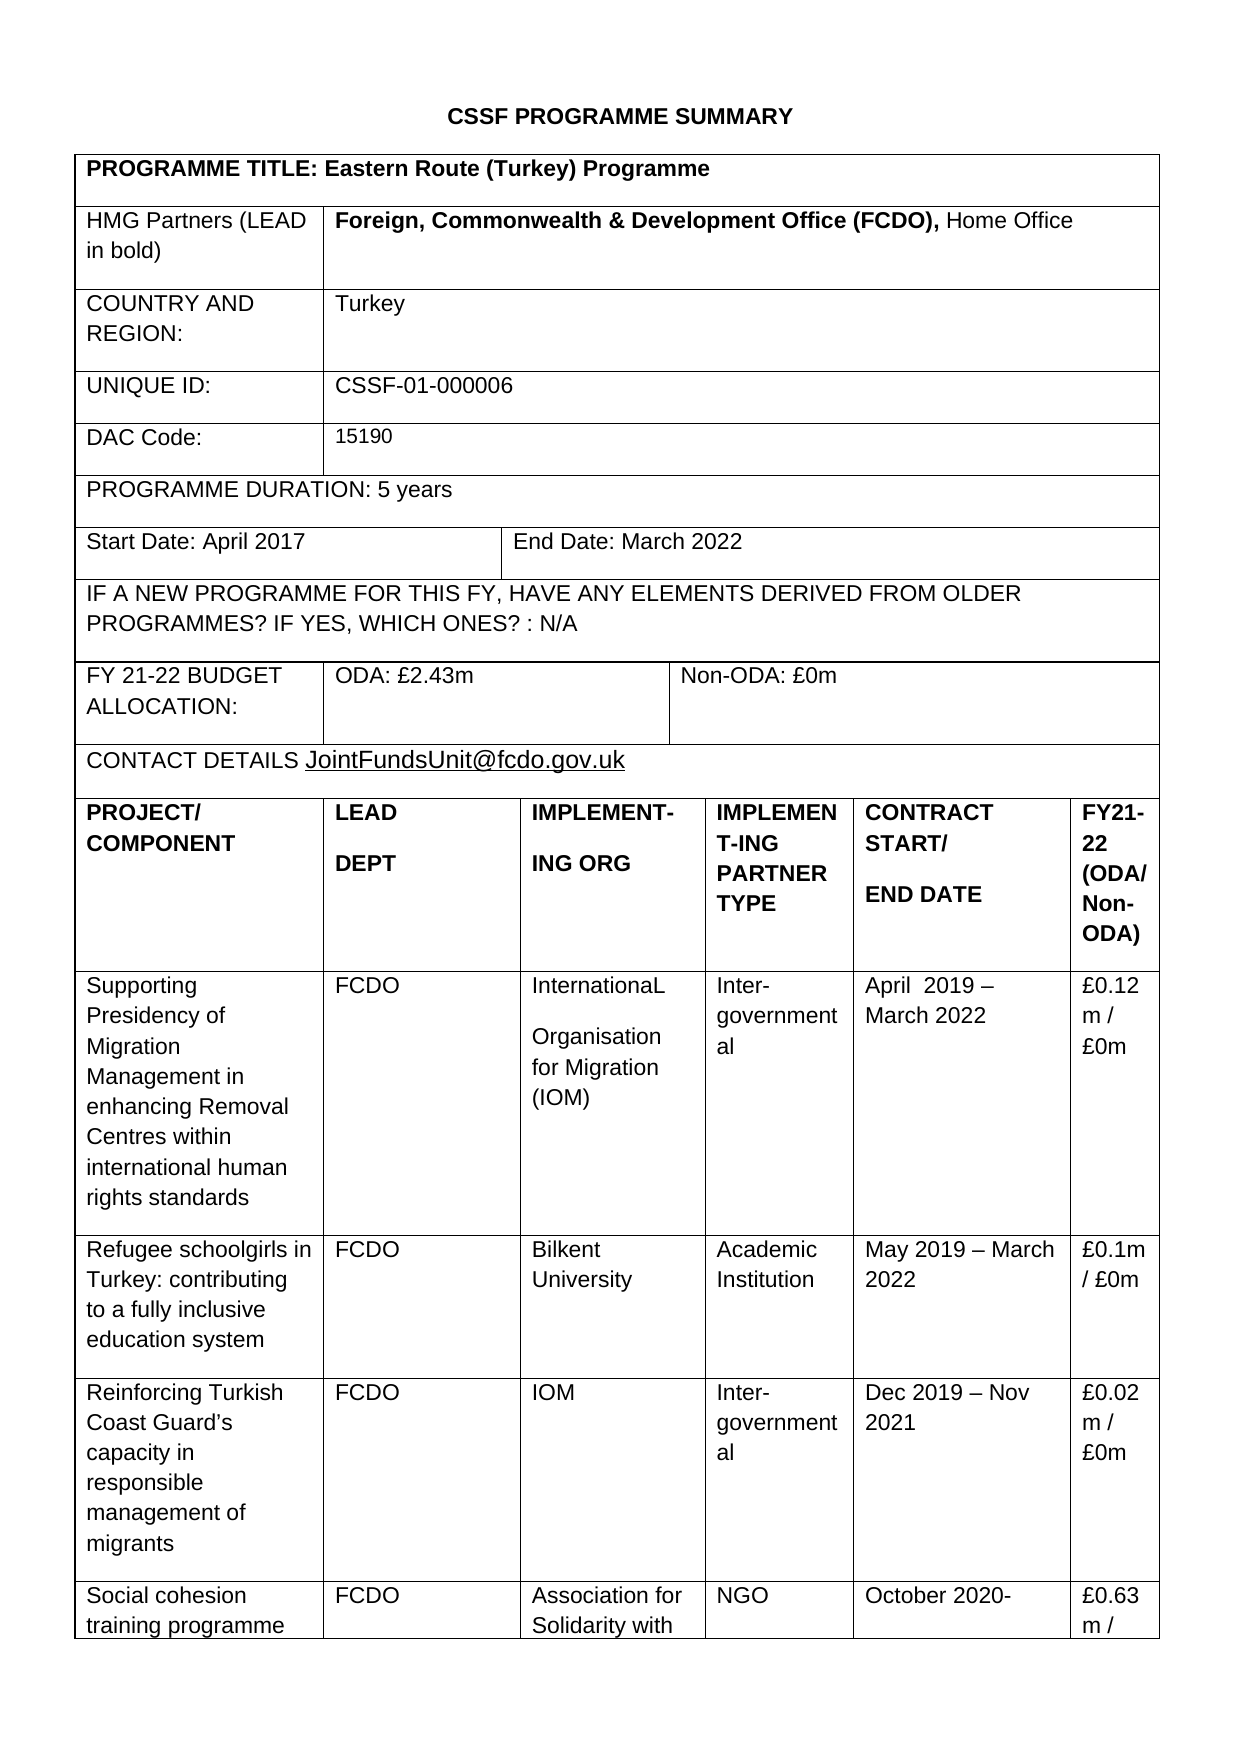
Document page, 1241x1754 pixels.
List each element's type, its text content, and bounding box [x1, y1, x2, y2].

table_cell Turkey [324, 290, 1159, 371]
table_cell Association for Solidarity with [521, 1582, 705, 1638]
table_cell Start Date: April 2017 [76, 528, 501, 579]
table_cell £0.63m / [1071, 1582, 1159, 1638]
table_cell Inter-governmental [706, 1379, 853, 1581]
table_cell £0.1m / £0m [1071, 1236, 1159, 1377]
table_cell PROGRAMME DURATION: 5 years [76, 476, 1159, 527]
table_cell DAC Code: [76, 424, 323, 475]
table_cell Reinforcing Turkish Coast Guard’s capacity in responsible management of migrants [76, 1379, 323, 1581]
table_cell UNIQUE ID: [76, 372, 323, 423]
table_cell FY 21-22 BUDGET ALLOCATION: [76, 663, 323, 744]
table_cell PROJECT/ COMPONENT [76, 799, 323, 971]
table_cell October 2020- [854, 1582, 1070, 1638]
table_cell Academic Institution [706, 1236, 853, 1377]
table_header PROGRAMME TITLE: Eastern Route (Turkey) Programme [76, 155, 1159, 206]
table_cell 15190 [324, 424, 1159, 475]
table_cell Foreign, Commonwealth & Development Office (FCDO), Home Office [324, 207, 1159, 288]
table_cell IMPLEMENT-ING PARTNER TYPE [706, 799, 853, 971]
table_cell Dec 2019 – Nov 2021 [854, 1379, 1070, 1581]
table_cell FCDO [324, 1379, 520, 1581]
table_cell FY21-22 (ODA/Non-ODA) [1071, 799, 1159, 971]
table_cell IOM [521, 1379, 705, 1581]
table_cell LEAD DEPT [324, 799, 520, 971]
table_cell £0.02m / £0m [1071, 1379, 1159, 1581]
table_cell IMPLEMENT- ING ORG [521, 799, 705, 971]
table_cell Inter-governmental [706, 972, 853, 1235]
table_cell CONTRACT START/ END DATE [854, 799, 1070, 971]
table_cell CONTACT DETAILS JointFundsUnit@fcdo.gov.uk [76, 745, 1159, 798]
table_cell FCDO [324, 972, 520, 1235]
table_cell Bilkent University [521, 1236, 705, 1377]
table_cell Supporting Presidency of Migration Management in enhancing Removal Centres within international human rights standards [76, 972, 323, 1235]
text CSSF PROGRAMME SUMMARY [75, 103, 1165, 129]
table_cell FCDO [324, 1582, 520, 1638]
table_cell £0.12m / £0m [1071, 972, 1159, 1235]
table_cell Refugee schoolgirls in Turkey: contributing to a fully inclusive education system [76, 1236, 323, 1377]
table_cell CSSF-01-000006 [324, 372, 1159, 423]
table_cell May 2019 – March 2022 [854, 1236, 1070, 1377]
table_cell Social cohesion training programme [76, 1582, 323, 1638]
table_cell HMG Partners (LEAD in bold) [76, 207, 323, 288]
table_cell ODA: £2.43m [324, 663, 669, 744]
table_cell InternationaL Organisation for Migration (IOM) [521, 972, 705, 1235]
table_cell End Date: March 2022 [502, 528, 1159, 579]
table_cell NGO [706, 1582, 853, 1638]
table_cell April 2019 – March 2022 [854, 972, 1070, 1235]
table_cell Non-ODA: £0m [670, 663, 1159, 744]
table_cell IF A NEW PROGRAMME FOR THIS FY, HAVE ANY ELEMENTS DERIVED FROM OLDER PROGRAMMES? IF YES, WHICH ONES? : N/A [76, 580, 1159, 661]
table_cell COUNTRY AND REGION: [76, 290, 323, 371]
table_cell FCDO [324, 1236, 520, 1377]
